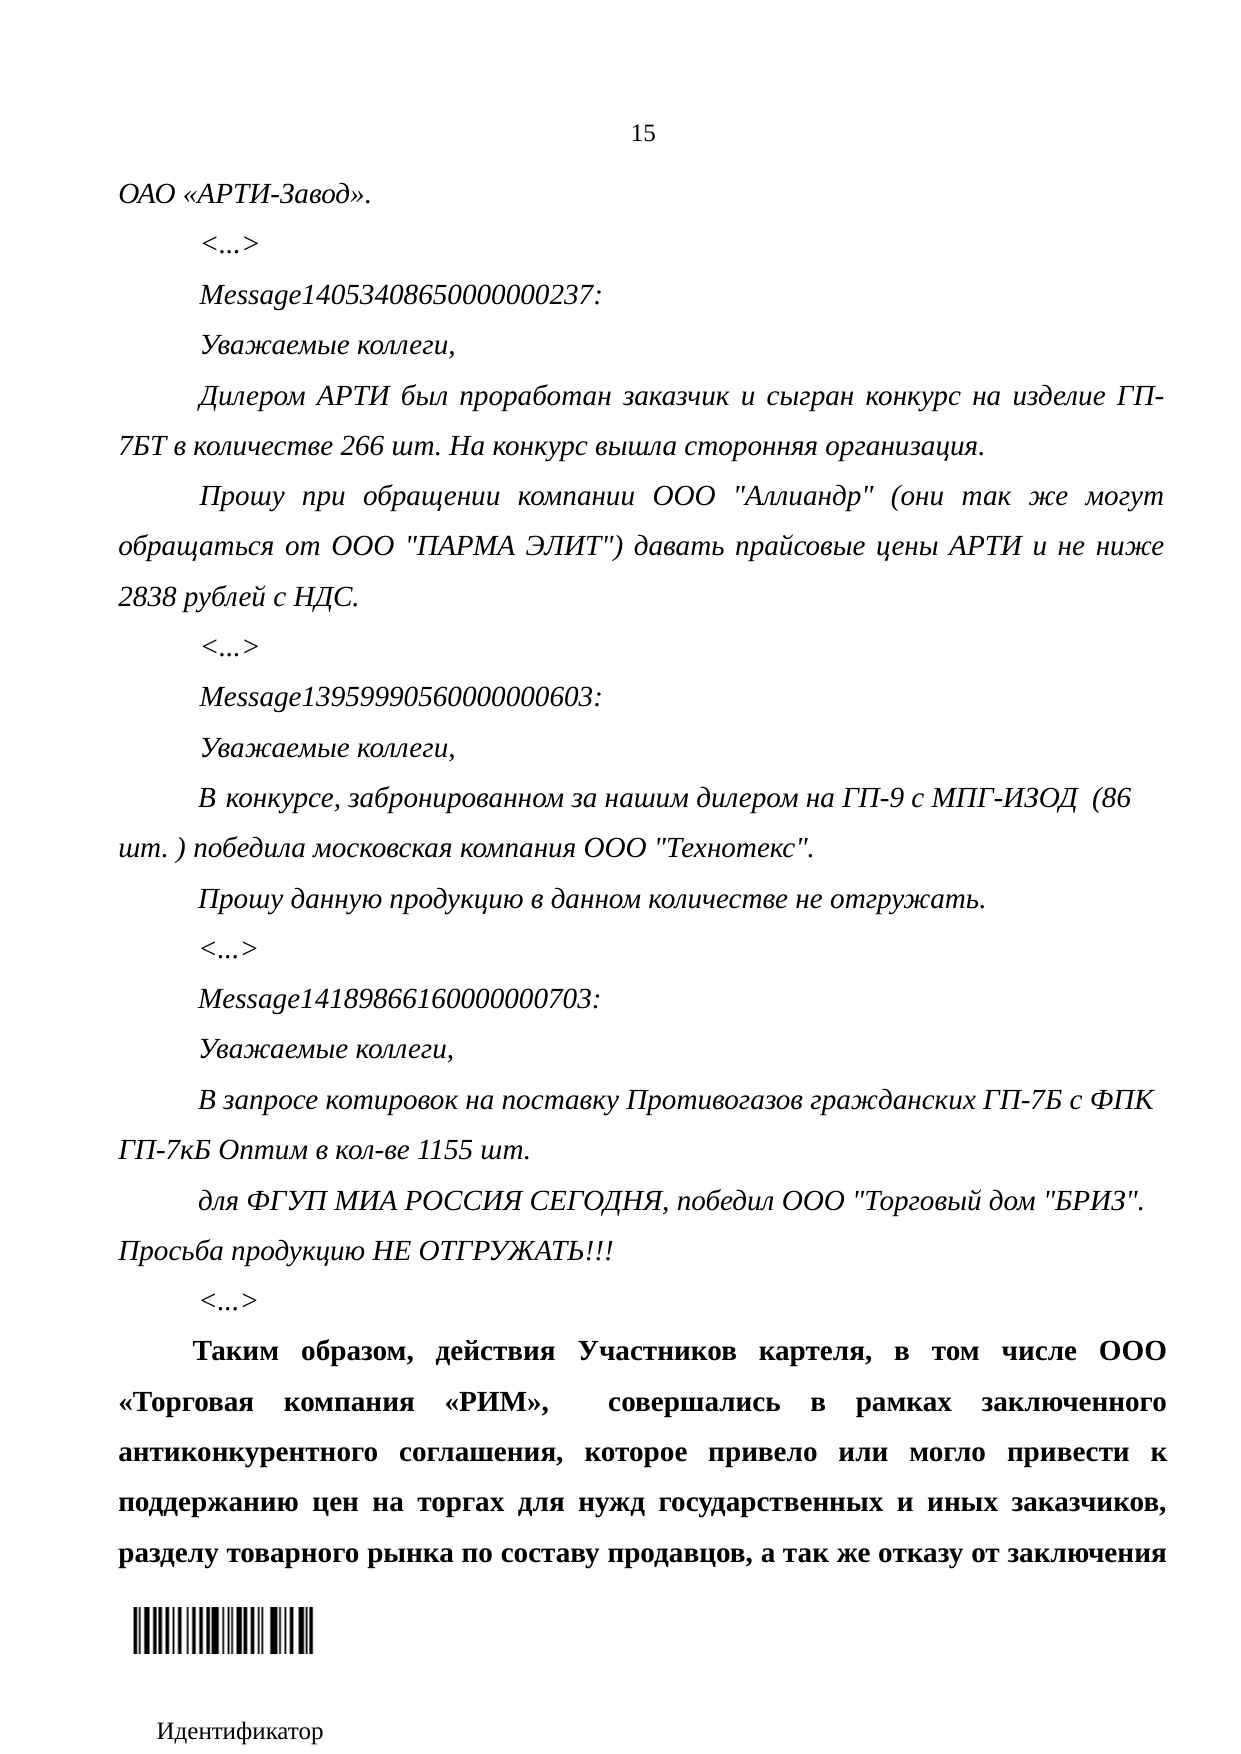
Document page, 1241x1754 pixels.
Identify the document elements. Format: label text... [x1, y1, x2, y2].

text Прошу данную продукцию в данном количестве не отгружать. [118, 881, 1168, 914]
text для ФГУП МИА РОССИЯ СЕГОДНЯ, победил ООО "Торговый дом "БРИЗ". Просьба продукцию НЕ ОТГРУЖАТЬ!!! [118, 1183, 1168, 1266]
text Прошу при обращении компании ООО "Аллиандр" (они так же могут обращаться от ООО "ПАРМА ЭЛИТ") давать прайсовые цены АРТИ и не ниже 2838 рублей с НДС. [118, 478, 1168, 612]
text <...> [118, 931, 1168, 964]
text Дилером АРТИ был проработан заказчик и сыгран конкурс на изделие ГП-7БТ в количестве 266 шт. На конкурс вышла сторонняя организация. [118, 378, 1168, 461]
text Message14053408650000000237: [118, 277, 1168, 311]
text Уважаемые коллеги, [118, 1032, 1168, 1065]
picture [118, 1607, 331, 1654]
text Уважаемые коллеги, [118, 327, 1168, 361]
text <...> [118, 629, 1168, 663]
text В конкурсе, забронированном за нашим дилером на ГП-9 с МПГ-ИЗОД (86 шт. ) победила московская компания ООО "Технотекс". [118, 780, 1168, 864]
text <...> [118, 227, 1168, 260]
text ОАО «АРТИ-Завод». [118, 176, 1168, 210]
text Message14189866160000000703: [118, 981, 1168, 1015]
text В запросе котировок на поставку Противогазов гражданских ГП-7Б с ФПК ГП-7кБ Оптим в кол-ве 1155 шт. [118, 1082, 1168, 1166]
text <...> [118, 1283, 1168, 1317]
text Уважаемые коллеги, [118, 730, 1168, 763]
text Message13959990560000000603: [118, 679, 1168, 713]
text Таким образом, действия Участников картеля, в том числе ООО «Торговая компания «РИМ», совершались в рамках заключенного антиконкурентного соглашения, которое привело или могло привести к поддержанию цен на торгах для нужд государственных и иных заказчиков, разделу товарного рынка по составу продавцов, а так же отказу от заключения [118, 1333, 1168, 1568]
